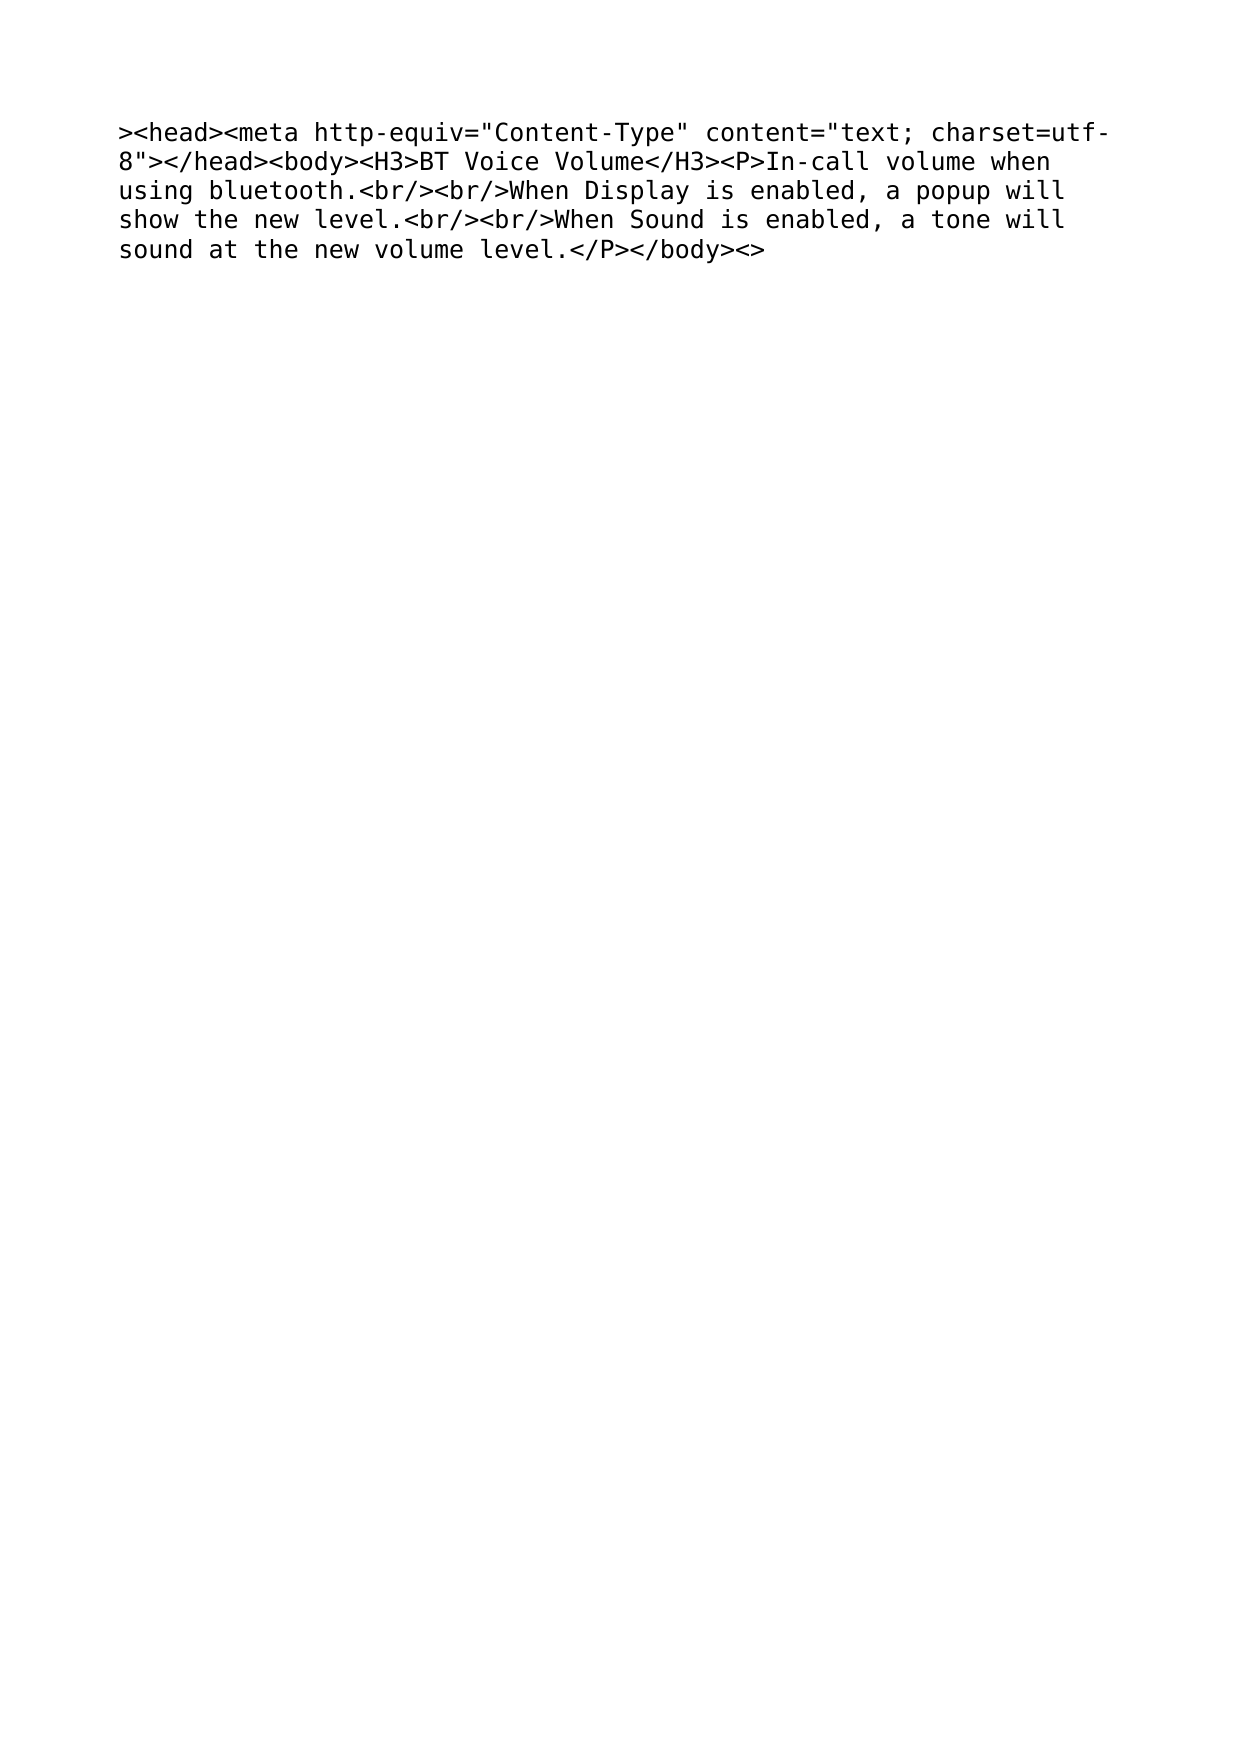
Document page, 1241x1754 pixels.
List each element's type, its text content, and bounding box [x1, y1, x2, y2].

text ><head><meta http-equiv="Content-Type" content="text; charset=utf-8"></head><body><H3>BT Voice Volume</H3><P>In-call volume when using bluetooth.<br/><br/>When Display is enabled, a popup will show the new level.<br/><br/>When Sound is enabled, a tone will sound at the new volume level.</P></body><> [118, 118, 1122, 264]
